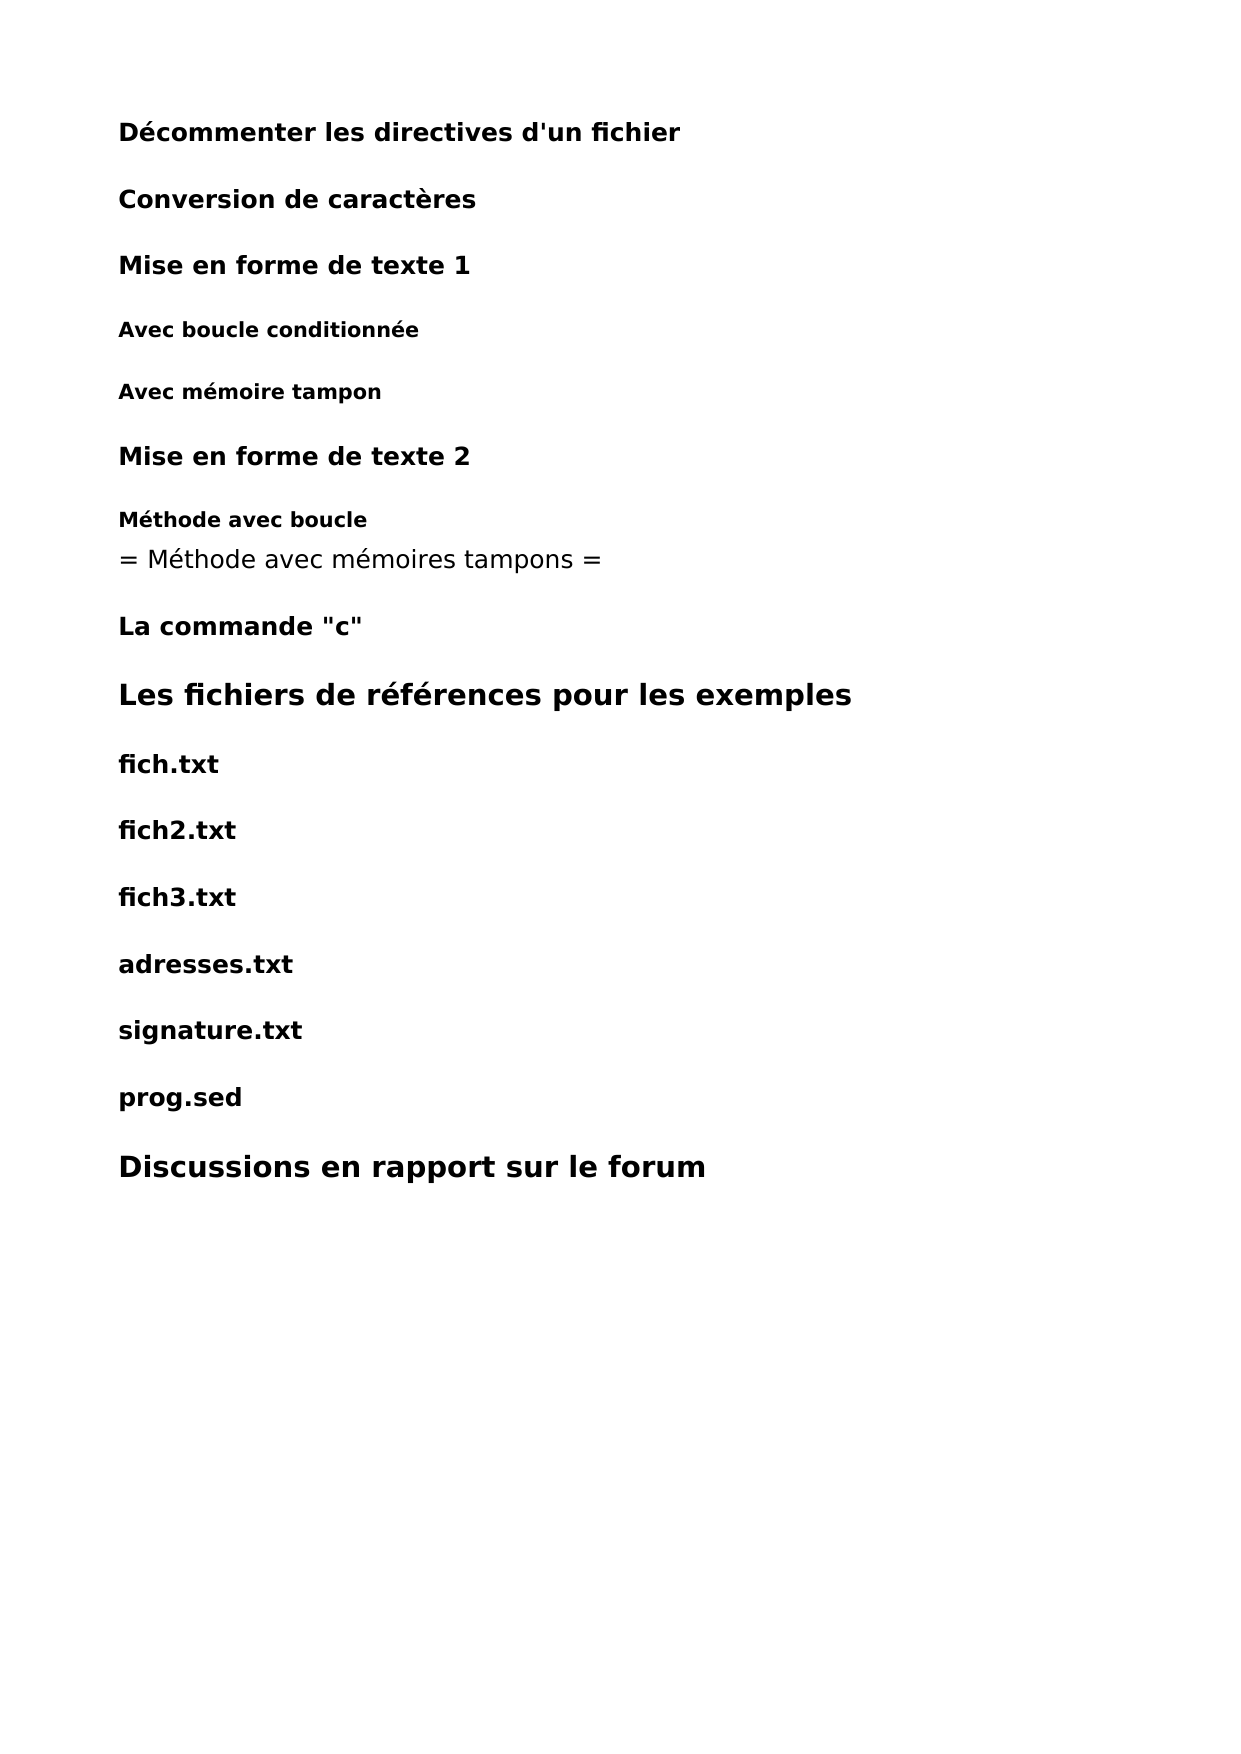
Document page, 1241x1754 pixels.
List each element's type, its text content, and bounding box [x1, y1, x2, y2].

subtitle Méthode avec boucle [118, 508, 1122, 533]
subtitle fich3.txt [118, 883, 1122, 912]
subtitle La commande "c" [118, 612, 1122, 641]
subtitle Mise en forme de texte 1 [118, 251, 1122, 281]
subtitle Discussions en rapport sur le forum [118, 1150, 1122, 1184]
subtitle signature.txt [118, 1017, 1122, 1046]
subtitle fich2.txt [118, 817, 1122, 846]
subtitle Avec boucle conditionnée [118, 318, 1122, 342]
subtitle Décommenter les directives d'un fichier [118, 118, 1122, 147]
subtitle Conversion de caractères [118, 185, 1122, 214]
subtitle Les fichiers de références pour les exemples [118, 678, 1122, 712]
subtitle Mise en forme de texte 2 [118, 442, 1122, 471]
subtitle adresses.txt [118, 950, 1122, 979]
subtitle prog.sed [118, 1083, 1122, 1112]
subtitle fich.txt [118, 750, 1122, 779]
text = Méthode avec mémoires tampons = [118, 545, 1122, 574]
subtitle Avec mémoire tampon [118, 380, 1122, 404]
